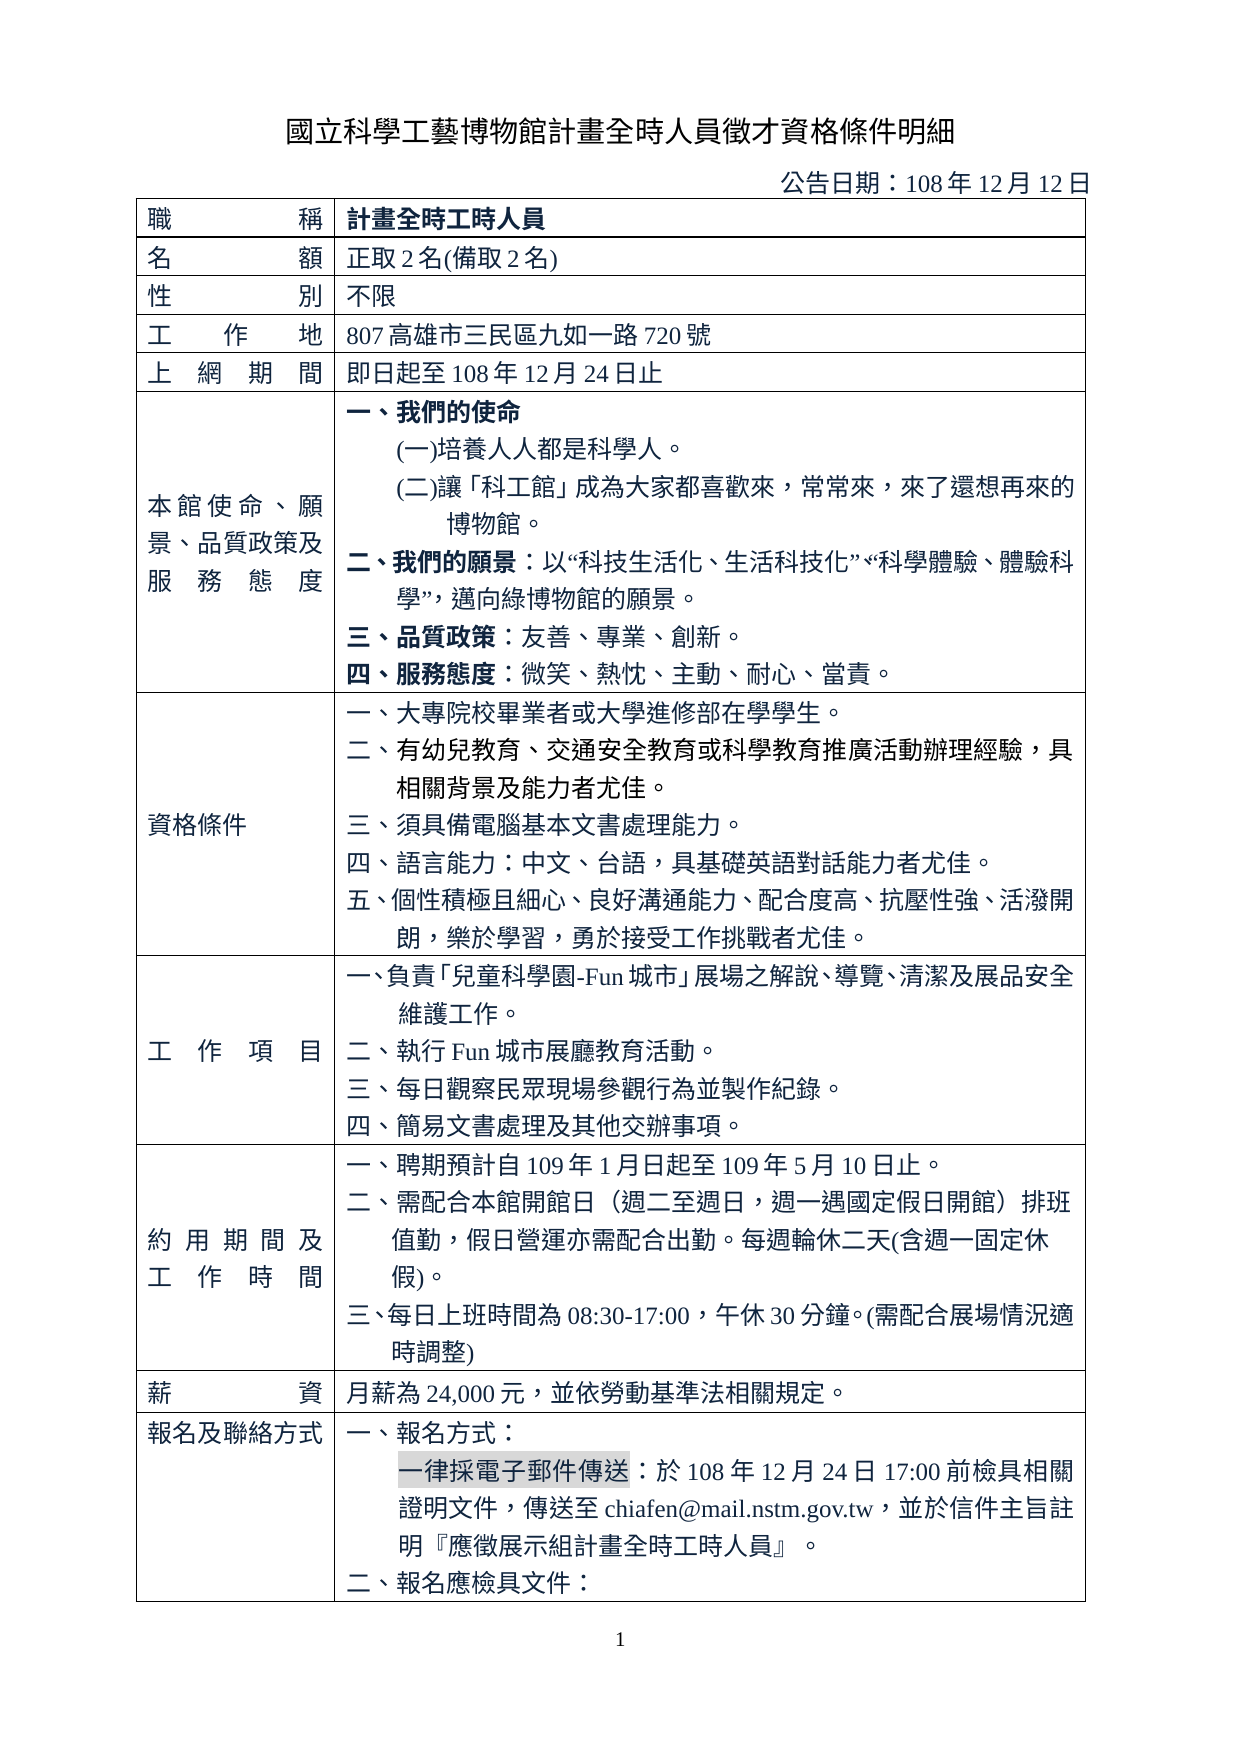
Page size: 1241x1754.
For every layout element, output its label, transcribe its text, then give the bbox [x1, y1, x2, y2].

table_cell 薪資 [137, 1371, 334, 1412]
table_cell 正取2名(備取2名) [335, 238, 1085, 275]
table_cell 性別 [137, 276, 334, 313]
text 公告日期：108年12月12日 [148, 173, 1092, 198]
table_cell 上網期間 [137, 353, 334, 391]
text 國立科學工藝博物館計畫全時人員徵才資格條件明細 [148, 123, 1092, 148]
table_cell 一、聘期預計自109年1月日起至109年5月10日止。 二、需配合本館開館日（週二至週日，週一遇國定假日開館）排班值勤，假日營運亦需配合出勤。每週輪休二天(含週一固定休假)。 三、每日上班時間為08:30-17:00，午休30分鐘。(需配合展場情況適時調整) [335, 1145, 1085, 1370]
table_cell 工作項目 [137, 956, 334, 1144]
table_cell 名額 [137, 238, 334, 275]
table_cell 本館使命、願景、品質政策及服務態度 [137, 392, 334, 692]
table_cell 資格條件 [137, 693, 334, 955]
table_header 計畫全時工時人員 [335, 199, 1085, 236]
table_cell 工作地 [137, 315, 334, 352]
table_cell 月薪為24,000元，並依勞動基準法相關規定。 [335, 1371, 1085, 1412]
table_cell 807高雄市三民區九如一路720號 [335, 315, 1085, 352]
table_cell 一、報名方式： 一律採電子郵件傳送：於108年12月24日17:00前檢具相關證明文件，傳送至chiafen@mail.nstm.gov.tw，並於信件主旨註明『應徵展示組計畫全時工時人員』。 二、報名應檢具文件： [335, 1413, 1085, 1601]
table_cell 約用期間及 工作時間 [137, 1145, 334, 1370]
table_cell 一、負責「兒童科學園-Fun城市」展場之解說、導覽、清潔及展品安全維護工作。 二、執行Fun城市展廳教育活動。 三、每日觀察民眾現場參觀行為並製作紀錄。 四、簡易文書處理及其他交辦事項。 [335, 956, 1085, 1144]
table_cell 報名及聯絡方式 [137, 1413, 334, 1601]
table_cell 一、我們的使命 (一)培養人人都是科學人。 (二)讓「科工館」成為大家都喜歡來，常常來，來了還想再來的博物館。 二、我們的願景：以“科技生活化、生活科技化”、“科學體驗、體驗科學”，邁向綠博物館的願景。 三、品質政策：友善、專業、創新。 四、服務態度：微笑、熱忱、主動、耐心、當責。 [335, 392, 1085, 692]
table_cell 一、大專院校畢業者或大學進修部在學學生。 二、有幼兒教育、交通安全教育或科學教育推廣活動辦理經驗，具相關背景及能力者尤佳。 三、須具備電腦基本文書處理能力。 四、語言能力：中文、台語，具基礎英語對話能力者尤佳。 五、個性積極且細心、良好溝通能力、配合度高、抗壓性強、活潑開朗，樂於學習，勇於接受工作挑戰者尤佳。 [335, 693, 1085, 955]
table_header 職稱 [137, 199, 334, 236]
table_cell 不限 [335, 276, 1085, 313]
table_cell 即日起至108年12月24日止 [335, 353, 1085, 391]
